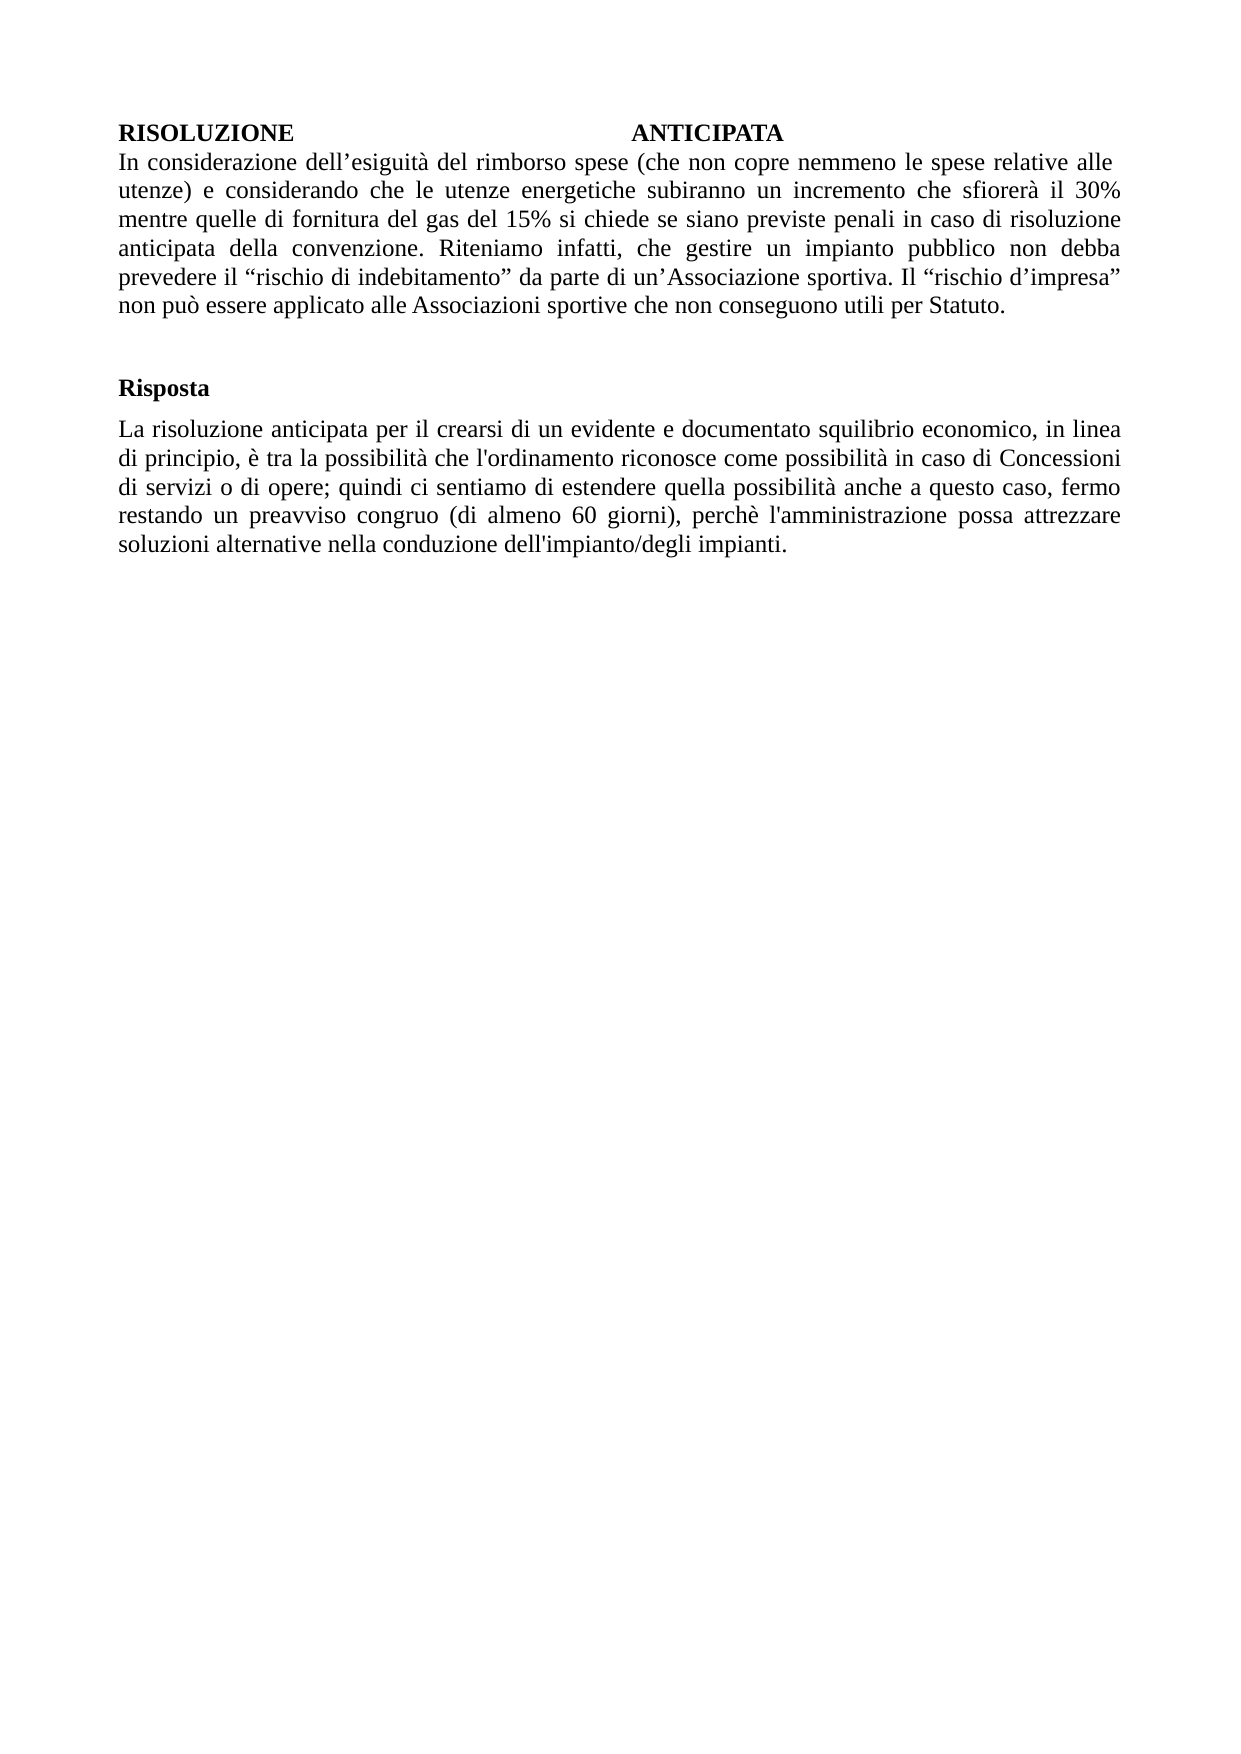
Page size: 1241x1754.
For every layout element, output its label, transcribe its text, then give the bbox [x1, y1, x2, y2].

text Risposta [118, 373, 1122, 402]
text La risoluzione anticipata per il crearsi di un evidente e documentato squilibrio economico, in linea di principio, è tra la possibilità che l'ordinamento riconosce come possibilità in caso di Concessioni di servizi o di opere; quindi ci sentiamo di estendere quella possibilità anche a questo caso, fermo restando un preavviso congruo (di almeno 60 giorni), perchè l'amministrazione possa attrezzare soluzioni alternative nella conduzione dell'impianto/degli impianti. [118, 414, 1122, 558]
text RISOLUZIONE ANTICIPATA In considerazione dell’esiguità del rimborso spese (che non copre nemmeno le spese relative alle utenze) e considerando che le utenze energetiche subiranno un incremento che sfiorerà il 30% mentre quelle di fornitura del gas del 15% si chiede se siano previste penali in caso di risoluzione anticipata della convenzione. Riteniamo infatti, che gestire un impianto pubblico non debba prevedere il “rischio di indebitamento” da parte di un’Associazione sportiva. Il “rischio d’impresa” non può essere applicato alle Associazioni sportive che non conseguono utili per Statuto. [118, 118, 1122, 319]
